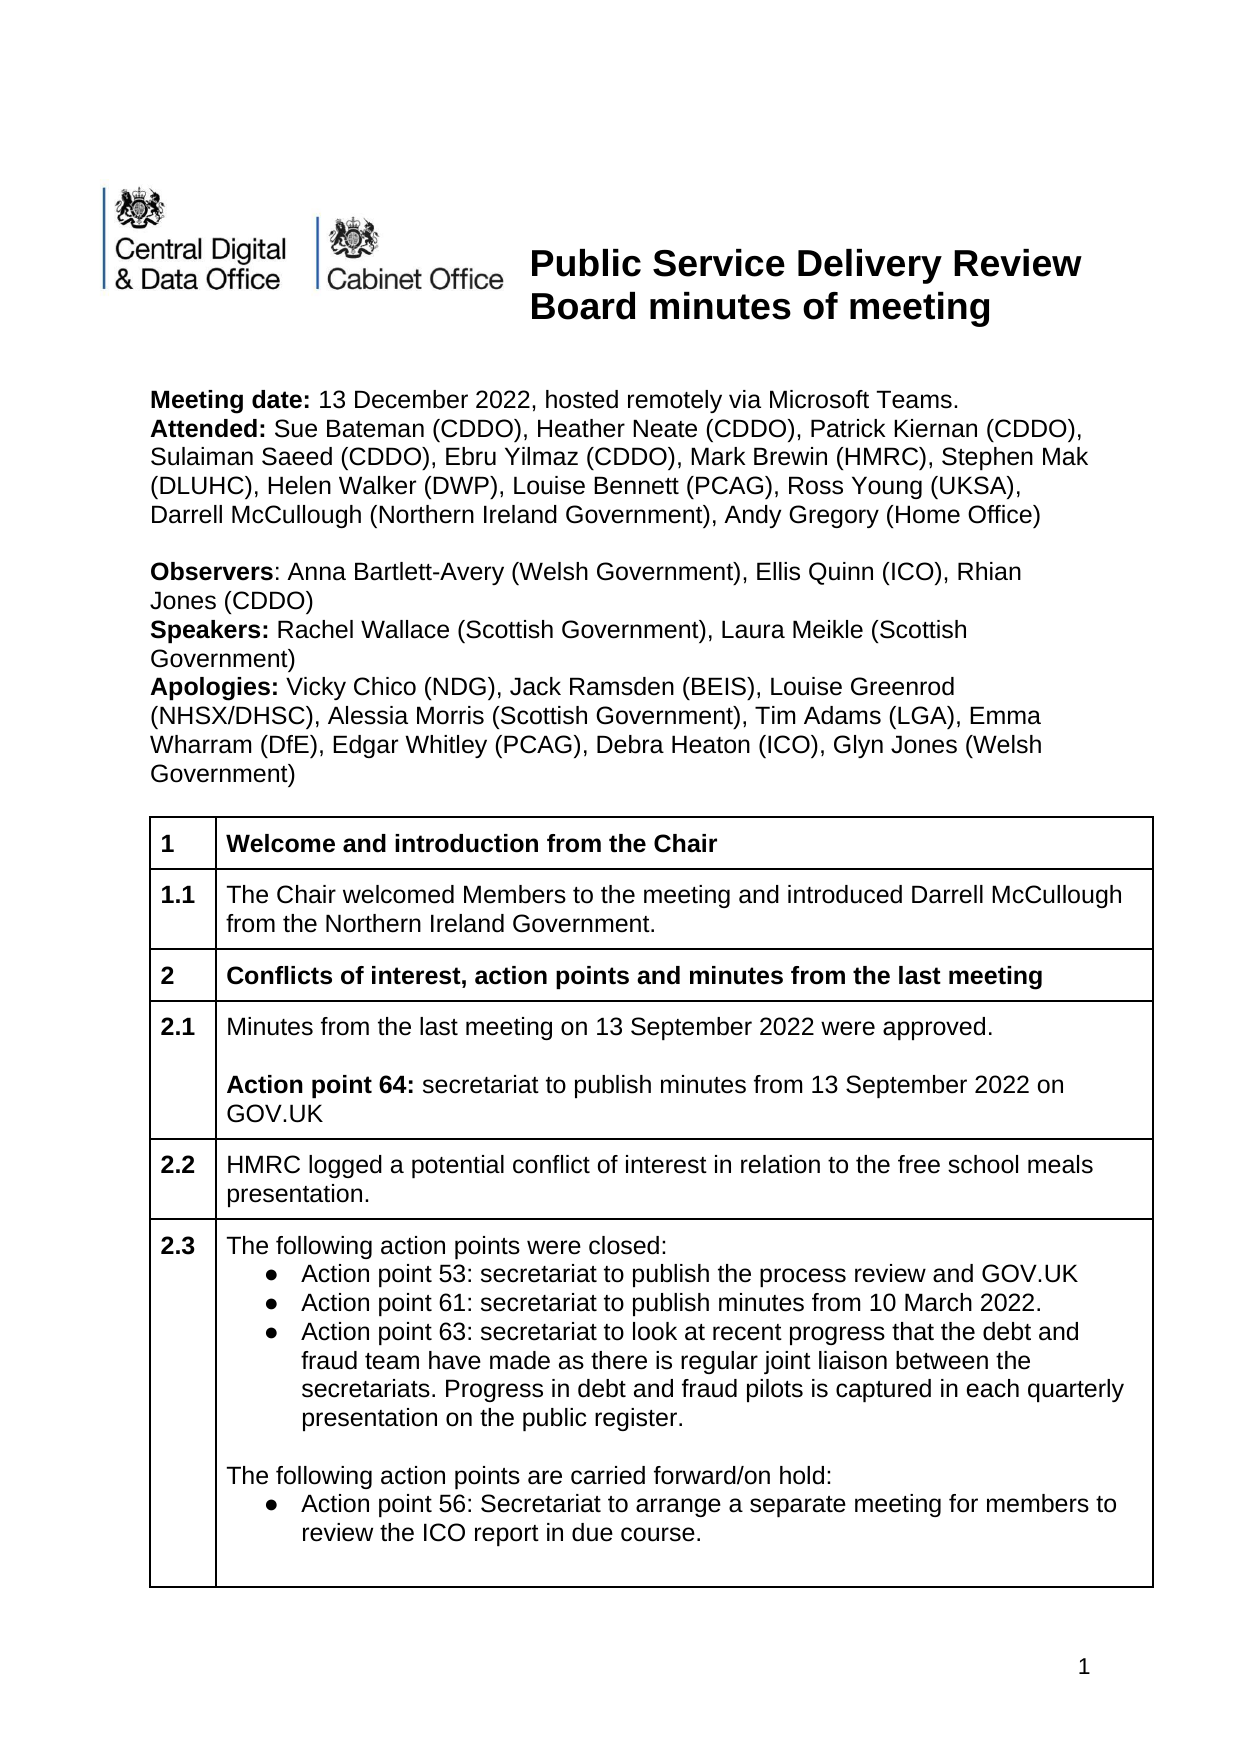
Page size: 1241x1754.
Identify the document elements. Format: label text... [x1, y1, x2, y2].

text Meeting date: 13 December 2022, hosted remotely via Microsoft Teams. [150, 385, 1090, 413]
text Speakers: Rachel Wallace (Scottish Government), Laura Meikle (Scottish Government) [150, 615, 1090, 672]
picture [99, 179, 511, 304]
table_cell 2.3 [151, 1220, 215, 1586]
table_cell The following action points were closed: Action point 53: secretariat to publish the process review and GOV.UK Action point 61: secretariat to publish minutes from 10 March 2022. Action point 63: secretariat to look at recent progress that the debt and fraud team have made as there is regular joint liaison between the secretariats. Progress in debt and fraud pilots is captured in each quarterly presentation on the public register. The following action points are carried forward/on hold: Action point 56: Secretariat to arrange a separate meeting for members to review the ICO report in due course. [217, 1220, 1152, 1586]
text Observers: Anna Bartlett-Avery (Welsh Government), Ellis Quinn (ICO), Rhian Jones (CDDO) [150, 557, 1090, 615]
table_cell Minutes from the last meeting on 13 September 2022 were approved. Action point 64: secretariat to publish minutes from 13 September 2022 on GOV.UK [217, 1002, 1152, 1138]
table_header 1 [151, 818, 215, 868]
table_cell 2.1 [151, 1002, 215, 1138]
table_cell 1.1 [151, 870, 215, 948]
table_header Welcome and introduction from the Chair [217, 818, 1152, 868]
table_cell The Chair welcomed Members to the meeting and introduced Darrell McCullough from the Northern Ireland Government. [217, 870, 1152, 948]
table_cell 2 [151, 950, 215, 1000]
table_cell Conflicts of interest, action points and minutes from the last meeting [217, 950, 1152, 1000]
text Public Service Delivery Review Board minutes of meeting [150, 241, 1090, 327]
text Attended: Sue Bateman (CDDO), Heather Neate (CDDO), Patrick Kiernan (CDDO), Sulaiman Saeed (CDDO), Ebru Yilmaz (CDDO), Mark Brewin (HMRC), Stephen Mak (DLUHC), Helen Walker (DWP), Louise Bennett (PCAG), Ross Young (UKSA), Darrell McCullough (Northern Ireland Government), Andy Gregory (Home Office) [150, 413, 1090, 528]
table_cell HMRC logged a potential conflict of interest in relation to the free school meals presentation. [217, 1140, 1152, 1218]
table_cell 2.2 [151, 1140, 215, 1218]
text Apologies: Vicky Chico (NDG), Jack Ramsden (BEIS), Louise Greenrod (NHSX/DHSC), Alessia Morris (Scottish Government), Tim Adams (LGA), Emma Wharram (DfE), Edgar Whitley (PCAG), Debra Heaton (ICO), Glyn Jones (Welsh Government) [150, 672, 1090, 787]
